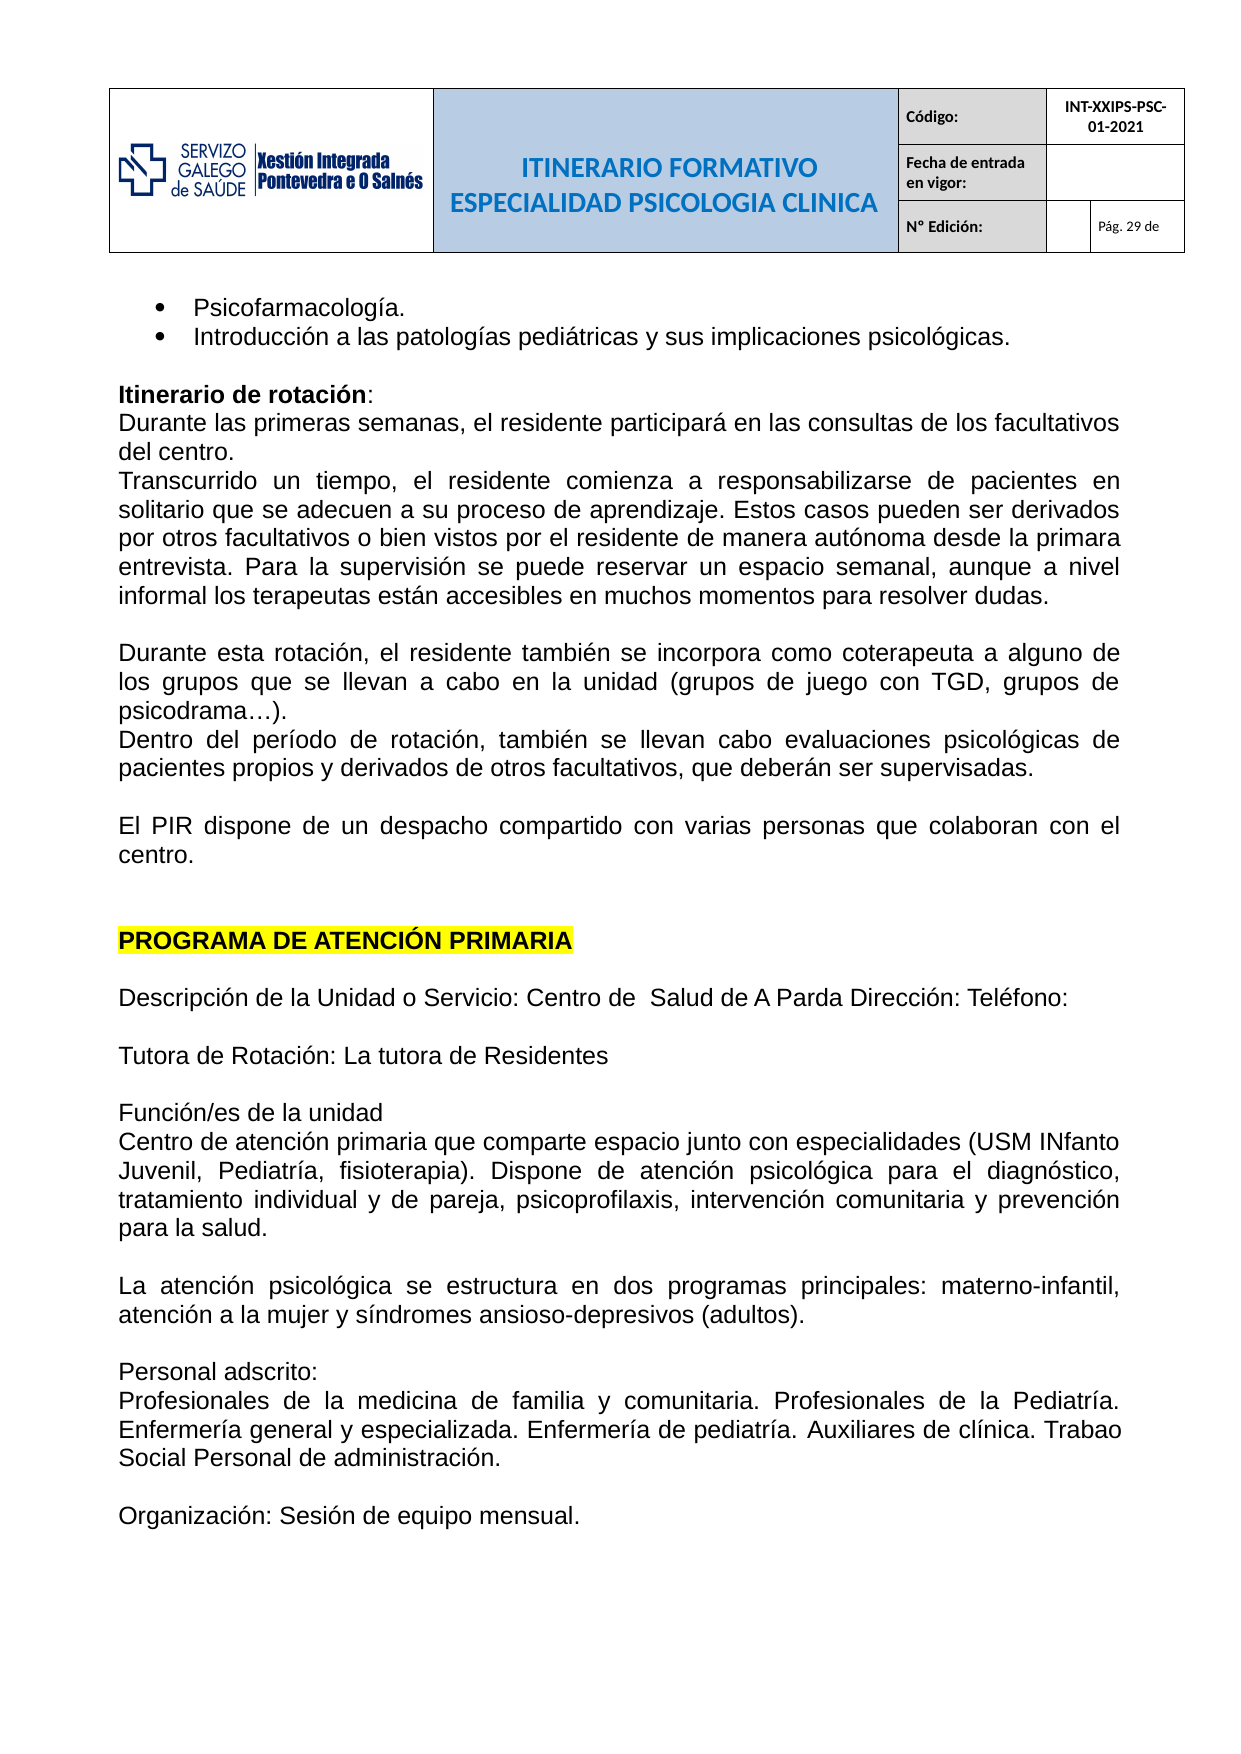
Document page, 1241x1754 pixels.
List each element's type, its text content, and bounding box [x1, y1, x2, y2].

text Profesionales de la medicina de familia y comunitaria. Profesionales de la Pediatría. Enfermería general y especializada. Enfermería de pediatría. Auxiliares de clínica. Trabao Social Personal de administración. [118, 1386, 1122, 1472]
text Centro de atención primaria que comparte espacio junto con especialidades (USM INfanto Juvenil, Pediatría, fisioterapia). Dispone de atención psicológica para el diagnóstico, tratamiento individual y de pareja, psicoprofilaxis, intervención comunitaria y prevención para la salud. [118, 1127, 1122, 1242]
text Organización: Sesión de equipo mensual. [118, 1501, 1122, 1529]
text El PIR dispone de un despacho compartido con varias personas que colaboran con el centro. [118, 811, 1122, 868]
text Transcurrido un tiempo, el residente comienza a responsabilizarse de pacientes en solitario que se adecuen a su proceso de aprendizaje. Estos casos pueden ser derivados por otros facultativos o bien vistos por el residente de manera autónoma desde la primara entrevista. Para la supervisión se puede reservar un espacio semanal, aunque a nivel informal los terapeutas están accesibles en muchos momentos para resolver dudas. [118, 466, 1122, 609]
list Introducción a las patologías pediátricas y sus implicaciones psicológicas. [156, 322, 1122, 351]
picture [118, 143, 425, 197]
text La atención psicológica se estructura en dos programas principales: materno-infantil, atención a la mujer y síndromes ansioso-depresivos (adultos). [118, 1271, 1122, 1328]
text Descripción de la Unidad o Servicio: Centro de Salud de A Parda Dirección: Teléfono: [118, 983, 1122, 1012]
text PROGRAMA DE ATENCIÓN PRIMARIA [118, 926, 1122, 954]
list Psicofarmacología. [156, 293, 1122, 322]
text Personal adscrito: [118, 1357, 1122, 1386]
text Durante las primeras semanas, el residente participará en las consultas de los facultativos del centro. [118, 408, 1122, 466]
text Dentro del período de rotación, también se llevan cabo evaluaciones psicológicas de pacientes propios y derivados de otros facultativos, que deberán ser supervisadas. [118, 724, 1122, 782]
text Itinerario de rotación: [118, 379, 1122, 408]
text Tutora de Rotación: La tutora de Residentes [118, 1041, 1122, 1069]
text Función/es de la unidad [118, 1098, 1122, 1127]
text Durante esta rotación, el residente también se incorpora como coterapeuta a alguno de los grupos que se llevan a cabo en la unidad (grupos de juego con TGD, grupos de psicodrama…). [118, 638, 1122, 724]
